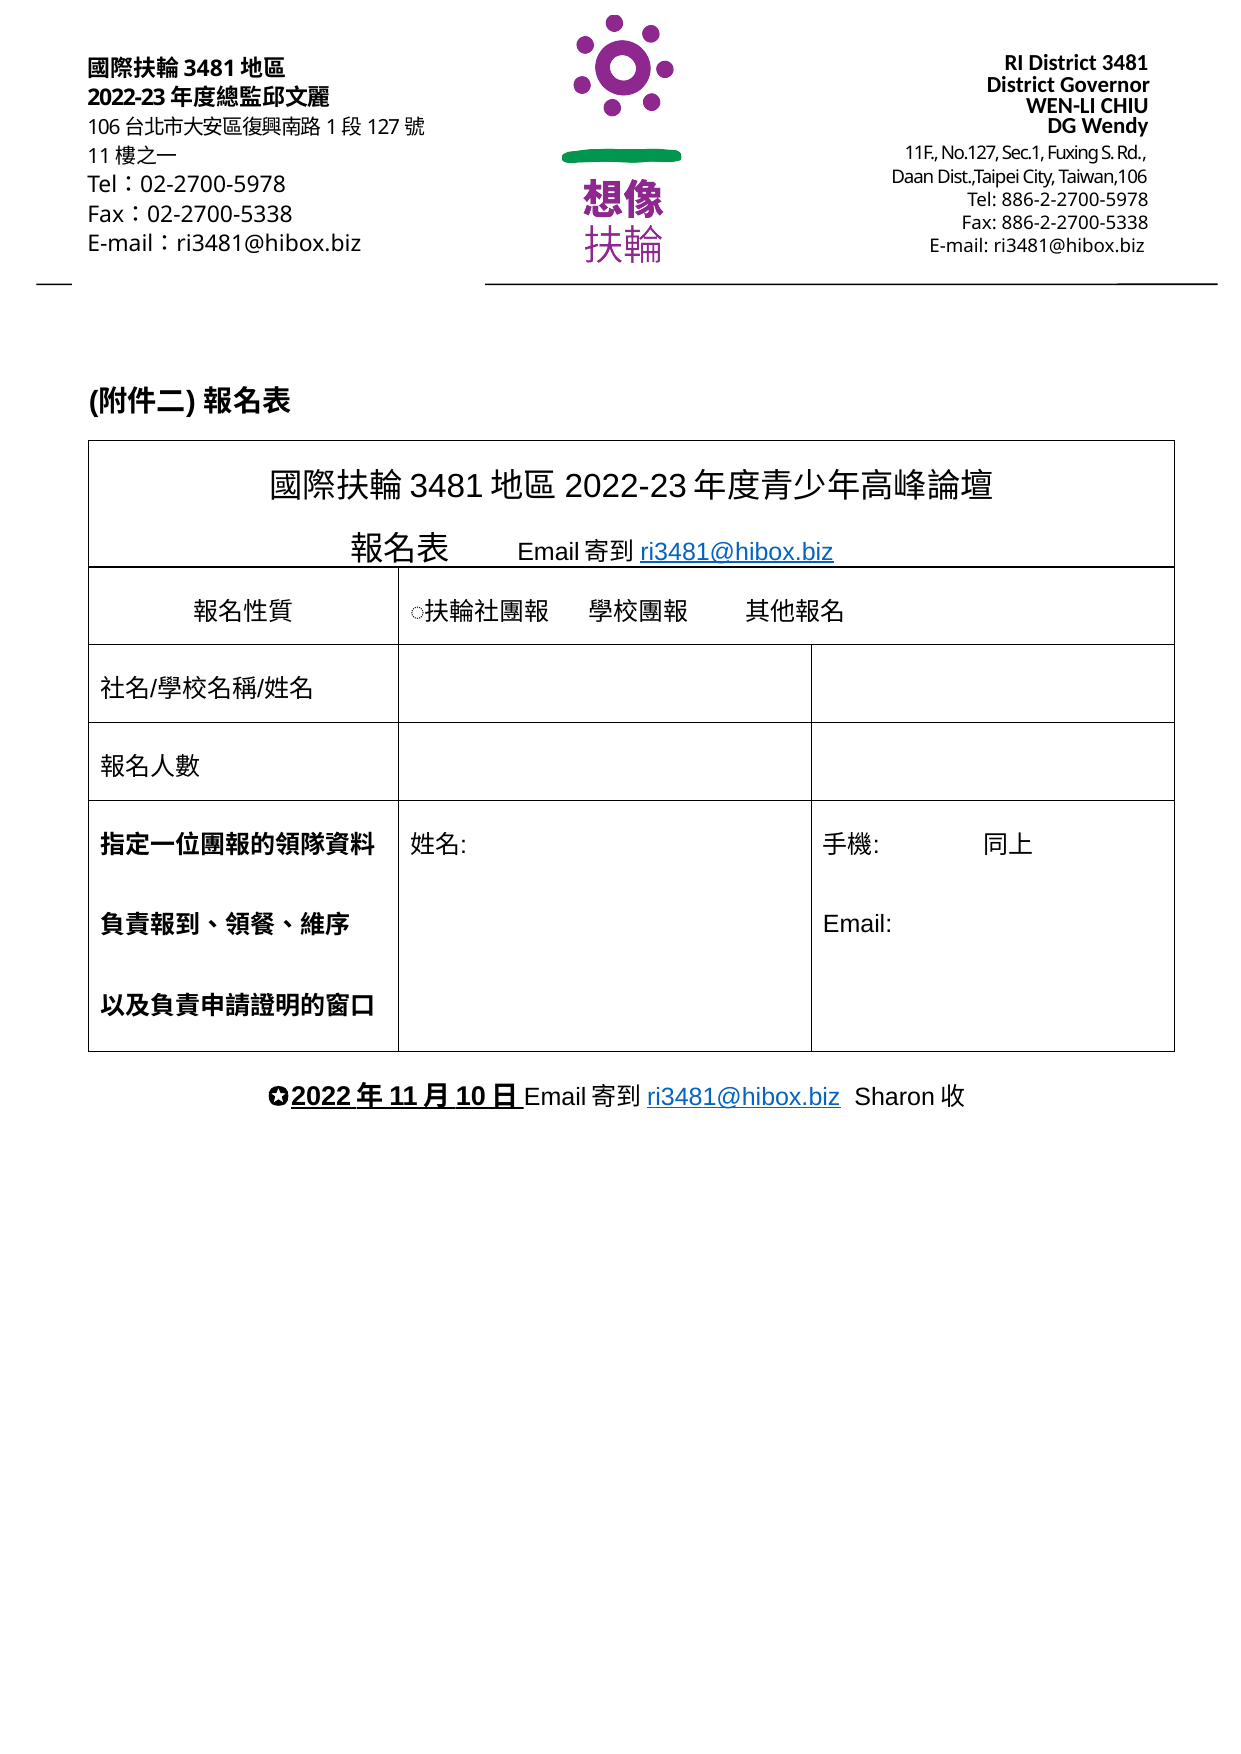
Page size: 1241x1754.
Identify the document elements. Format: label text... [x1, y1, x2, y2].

table_cell 社名/學校名稱/姓名 [89, 645, 398, 722]
text 2022年11月10日Email寄到 ri3481@hibox.biz Sharon收 [266, 1052, 1225, 1114]
table_cell [812, 645, 1174, 722]
table_cell 姓名: [399, 801, 811, 1051]
text (附件二) 報名表 [89, 357, 1152, 419]
table_cell 󠄃扶輪社團報 󠄃󠄃學校團報 󠄃󠄃其他報名 [399, 568, 1174, 644]
table_cell 指定一位團報的領隊資料 負責報到、領餐、維序 以及負責申請證明的窗口 [89, 801, 398, 1051]
table_cell 手機: 󠄃 󠄃󠄃同上 Email: [812, 801, 1174, 1051]
table_header 國際扶輪3481地區 2022-23年度青少年高峰論壇 報名表 Email寄到 ri3481@hibox.biz [89, 441, 1174, 566]
table_cell 報名性質 [89, 568, 398, 644]
table_cell 報名人數 [89, 723, 398, 800]
table_cell [399, 723, 811, 800]
table_cell [399, 645, 811, 722]
table_cell [812, 723, 1174, 800]
